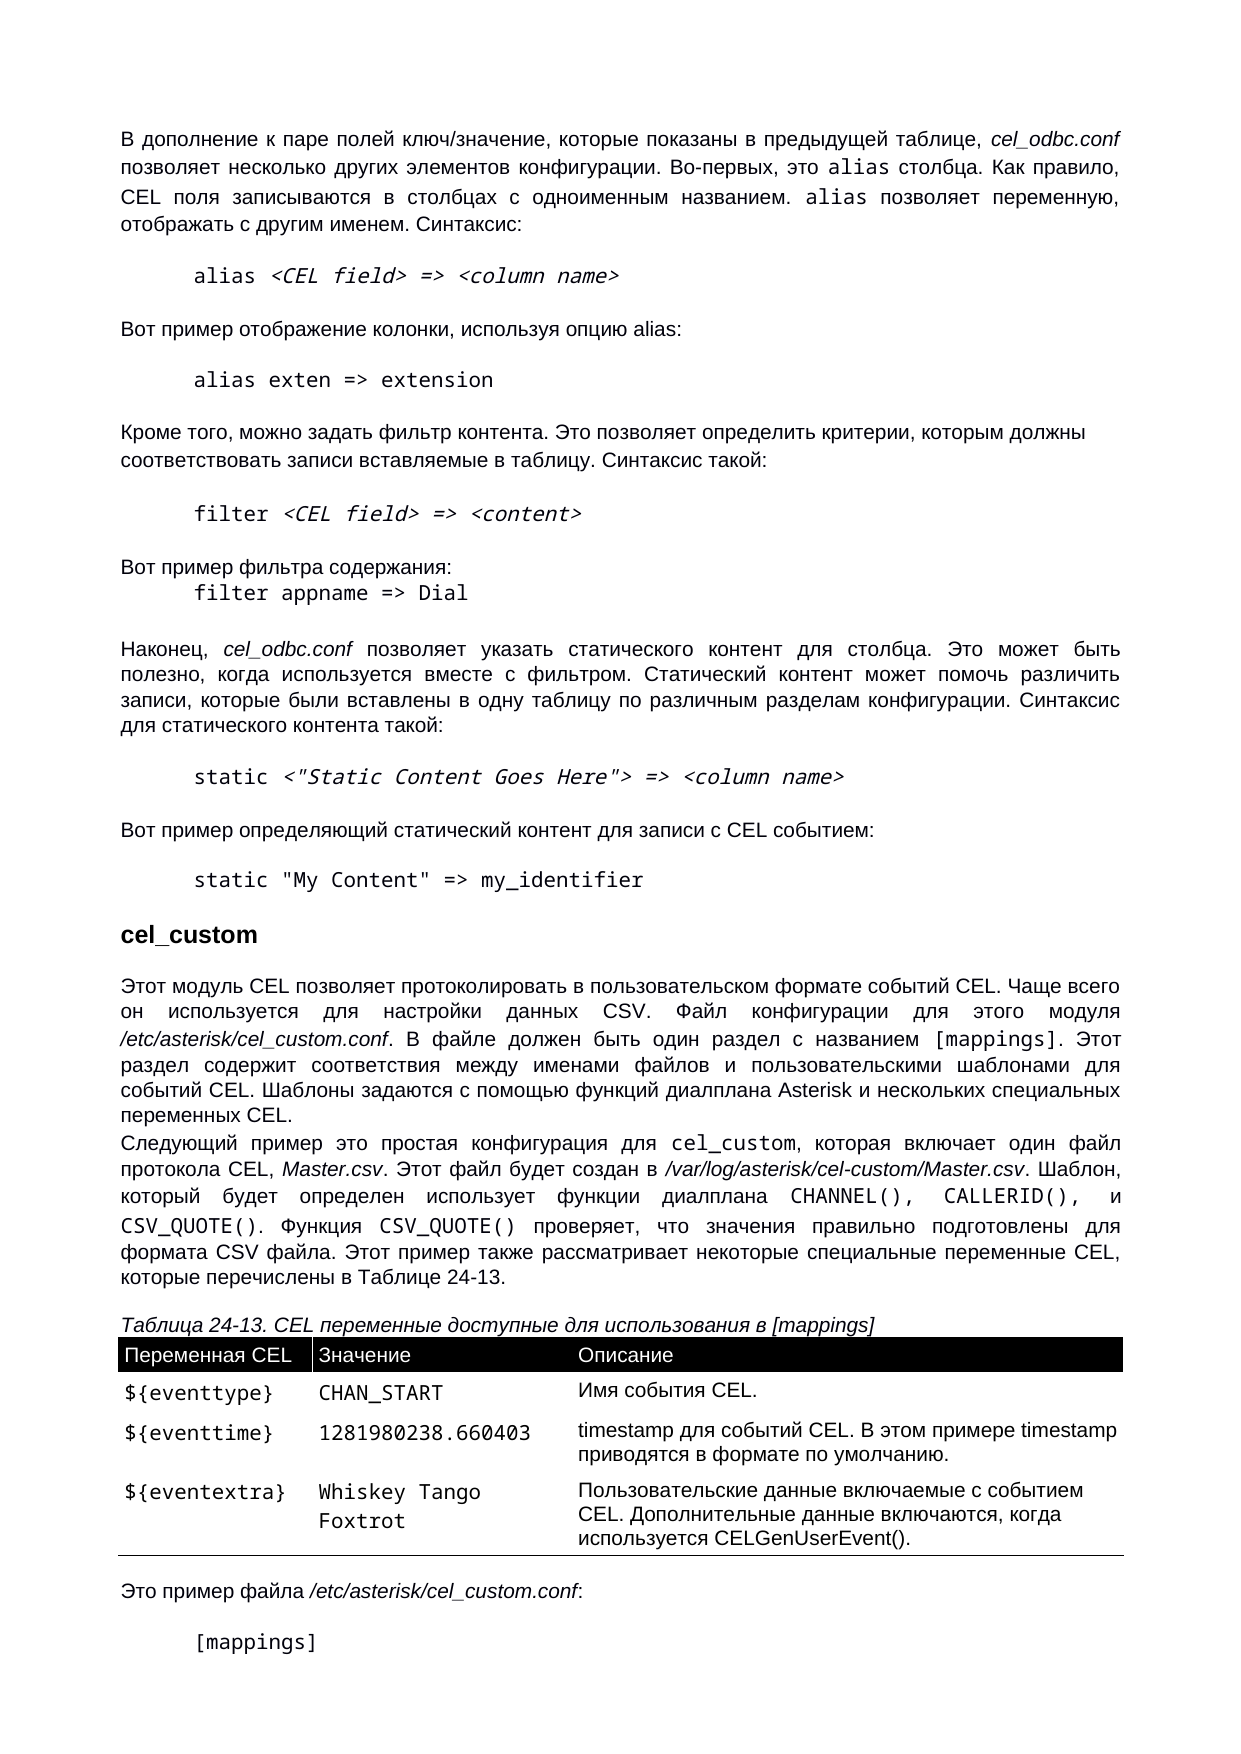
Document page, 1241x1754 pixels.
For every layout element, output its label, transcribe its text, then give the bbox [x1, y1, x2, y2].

text filter appname => Dial [193, 578, 1123, 607]
text Вот пример определяющий статический контент для записи с CEL событием: [120, 818, 1123, 842]
table_cell ${eventtime} [118, 1412, 312, 1472]
text cel_custom [120, 920, 1123, 949]
text alias exten => extension [193, 365, 1123, 393]
table_cell Пользовательские данные включаемые с событием CEL. Дополнительные данные включаются, когда используется CELGenUserEvent(). [572, 1472, 1123, 1555]
table_header Переменная CEL [118, 1337, 312, 1372]
table_cell Имя события CEL. [572, 1373, 1123, 1412]
table_header Описание [572, 1337, 1123, 1372]
table_cell CHAN_START [313, 1373, 572, 1412]
text Это пример файла /etc/asterisk/cel_custom.conf: [120, 1579, 1123, 1603]
text static <"Static Content Goes Here"> => <column name> [193, 762, 1123, 791]
text filter <CEL field> => <content> [193, 499, 1123, 528]
text Следующий пример это простая конфигурация для cel_custom, которая включает один файл протокола CEL, Master.csv. Этот файл будет создан в /var/log/asterisk/cel-custom/Master.csv. Шаблон, который будет определен использует функции диалплана CHANNEL(), CALLERID(), и CSV_QUOTE(). Функция CSV_QUOTE() проверяет, что значения правильно подготовлены для формата CSV файла. Этот пример также рассматривает некоторые специальные переменные CEL, которые перечислены в Таблице 24-13. [120, 1128, 1121, 1288]
table_cell ${eventextra} [118, 1472, 312, 1555]
text Наконец, cel_odbc.conf позволяет указать статического контент для столбца. Это может быть полезно, когда используется вместе с фильтром. Статический контент может помочь различить записи, которые были вставлены в одну таблицу по различным разделам конфигурации. Синтаксис для статического контента такой: [120, 637, 1121, 737]
text Вот пример отображение колонки, используя опцию alias: [120, 317, 1123, 341]
text static "My Content" => my_identifier [193, 866, 1123, 894]
table_cell 1281980238.660403 [313, 1412, 572, 1472]
text Кроме того, можно задать фильтр контента. Это позволяет определить критерии, которым должны соответствовать записи вставляемые в таблицу. Синтаксис такой: [120, 420, 1119, 472]
text Вот пример фильтра содержания: [120, 554, 1123, 578]
text [mappings] [193, 1627, 1123, 1655]
text Этот модуль CEL позволяет протоколировать в пользовательском формате событий CEL. Чаще всего он используется для настройки данных CSV. Файл конфигурации для этого модуля /etc/asterisk/cel_custom.conf. В файле должен быть один раздел с названием [mappings]. Этот раздел содержит соответствия между именами файлов и пользовательскими шаблонами для событий CEL. Шаблоны задаются с помощью функций диалплана Asterisk и нескольких специальных переменных CEL. [120, 974, 1121, 1127]
table_cell timestamp для событий CEL. В этом примере timestamp приводятся в формате по умолчанию. [572, 1412, 1123, 1472]
table_cell Whiskey Tango Foxtrot [313, 1472, 572, 1555]
table_cell ${eventtype} [118, 1373, 312, 1412]
text Таблица 24-13. CEL переменные доступные для использования в [mappings] [120, 1313, 1123, 1337]
table_header Значение [313, 1337, 572, 1372]
text В дополнение к паре полей ключ/значение, которые показаны в предыдущей таблице, cel_odbc.conf позволяет несколько других элементов конфигурации. Во-первых, это alias столбца. Как правило, CEL поля записываются в столбцах с одноименным названием. alias позволяет переменную, отображать с другим именем. Синтаксис: [120, 126, 1119, 236]
text alias <CEL field> => <column name> [193, 261, 1123, 290]
